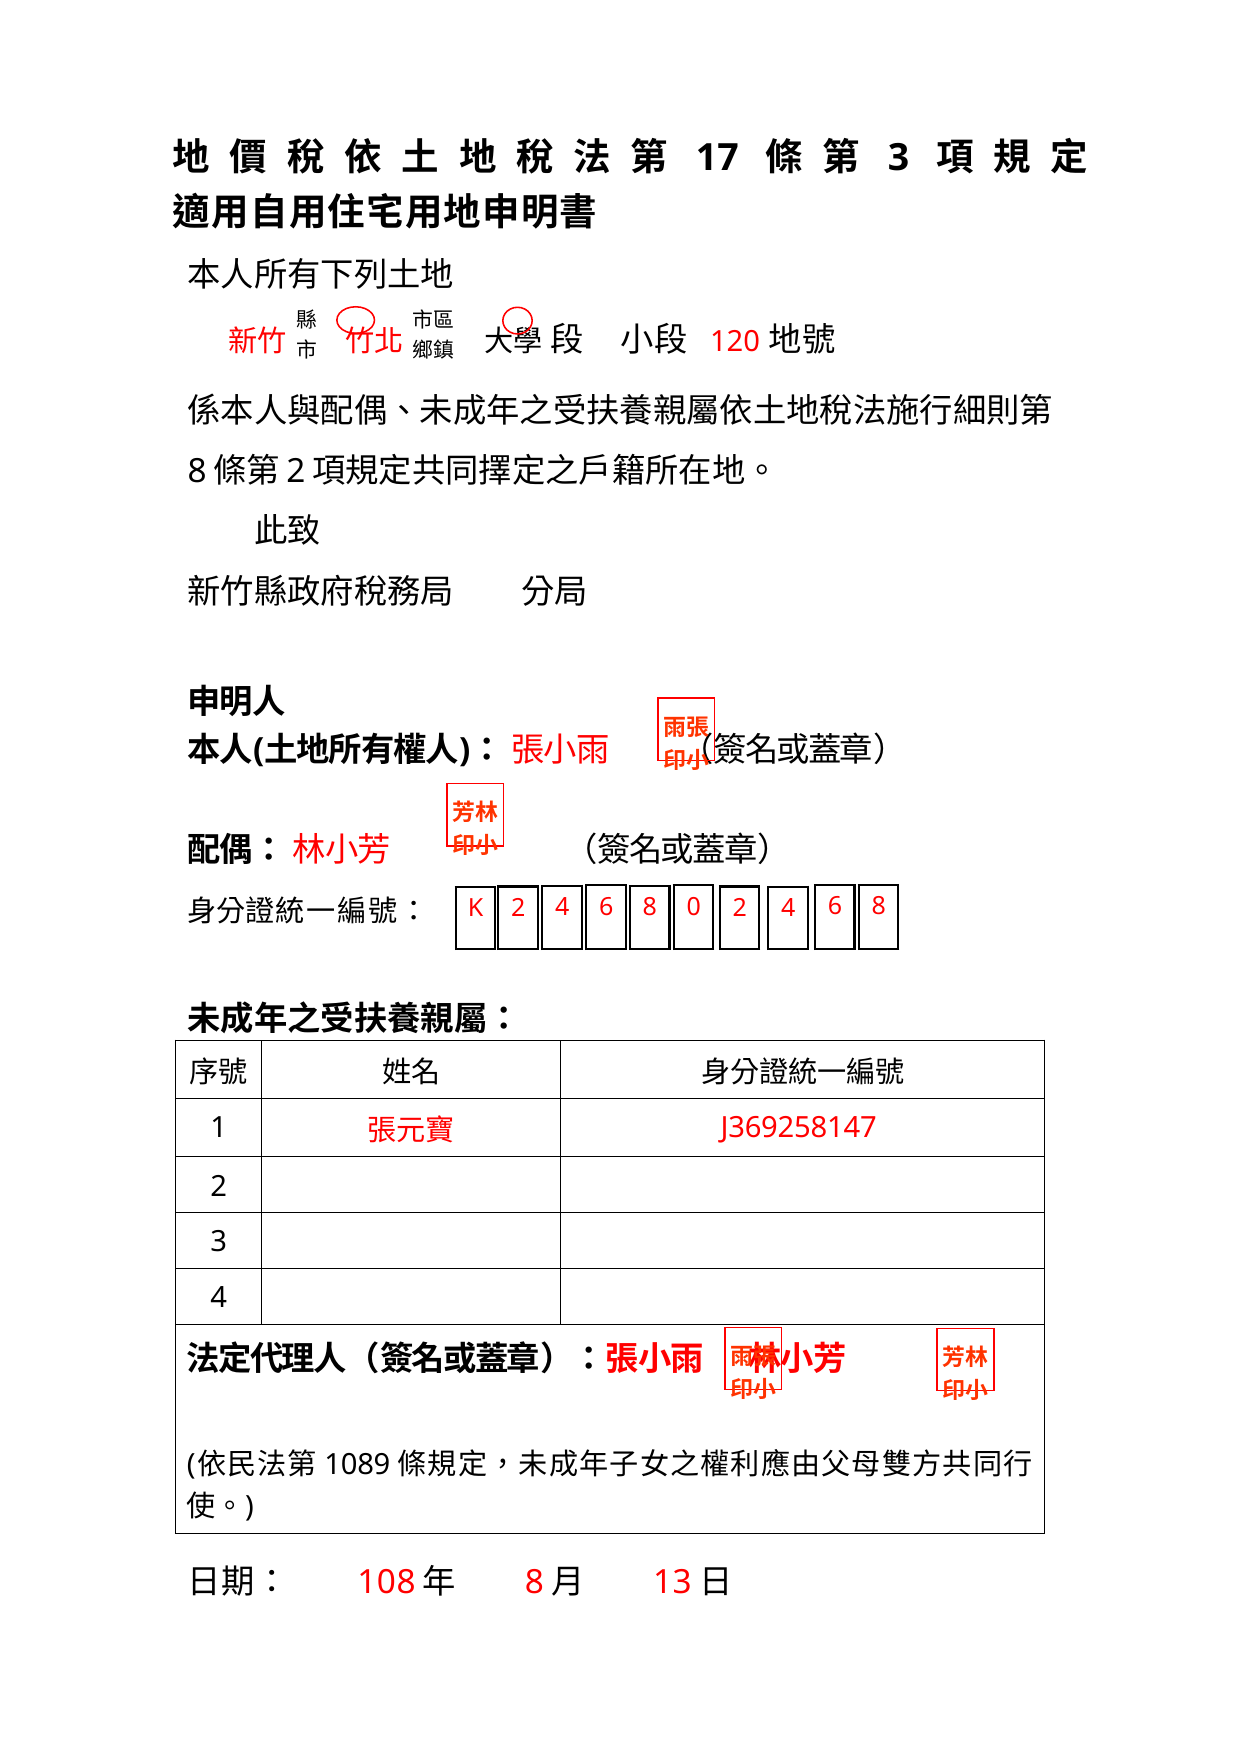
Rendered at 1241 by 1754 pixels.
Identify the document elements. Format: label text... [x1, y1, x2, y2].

table_cell 1 [176, 1099, 261, 1156]
text 2 [723, 889, 756, 923]
table_cell [561, 1157, 1044, 1212]
text 4 [545, 889, 579, 923]
text 8 [633, 889, 666, 923]
table_cell J369258147 [561, 1099, 1044, 1156]
text 本人所有下列土地 [187, 236, 1053, 296]
text 6 [589, 888, 623, 922]
text 本人(土地所有權人)： 張小雨 （簽名或蓋章） [187, 723, 1053, 772]
text 此致 [187, 492, 1053, 552]
text 未成年之受扶養親屬： [187, 991, 1053, 1039]
text 地價稅依土地稅法第17條第3項規定 [173, 127, 1088, 181]
table_header 身分證統一編號 [561, 1041, 1044, 1098]
table_header 姓名 [262, 1041, 560, 1098]
table_cell 法定代理人（簽名或蓋章）：張小雨 林小芳 (依民法第1089條規定，未成年子女之權利應由父母雙方共同行使。) [176, 1325, 1044, 1533]
text K [459, 890, 492, 924]
table_cell [262, 1157, 560, 1212]
table_cell [262, 1213, 560, 1268]
table_cell 2 [176, 1157, 261, 1212]
table_cell 張元寶 [262, 1099, 560, 1156]
text 配偶： 林小芳 （簽名或蓋章） [187, 823, 1053, 871]
table_cell [561, 1269, 1044, 1323]
text 申明人 [187, 673, 1053, 723]
table_cell 3 [176, 1213, 261, 1268]
text 日期： 108年 8月 13日 [187, 1567, 1053, 1601]
text 0 [677, 888, 710, 922]
table_header 序號 [176, 1041, 261, 1098]
text 適用自用住宅用地申明書 （增訂） [173, 181, 1088, 236]
text 4 [771, 890, 805, 924]
text 2 [501, 889, 534, 923]
text 新竹 縣市 竹北 市區鄉鎮 大學 段 小段 120 地號 [187, 296, 1053, 371]
text 6 [818, 888, 851, 922]
text 新竹縣政府稅務局 分局 [187, 552, 1053, 613]
text 8 [862, 888, 895, 922]
text 身分證統一編號： [187, 871, 1053, 946]
table_cell [262, 1269, 560, 1323]
table_cell [561, 1213, 1044, 1268]
text 係本人與配偶、未成年之受扶養親屬依土地稅法施行細則第8條第2項規定共同擇定之戶籍所在地。 [187, 371, 1053, 492]
table_cell 4 [176, 1269, 261, 1323]
